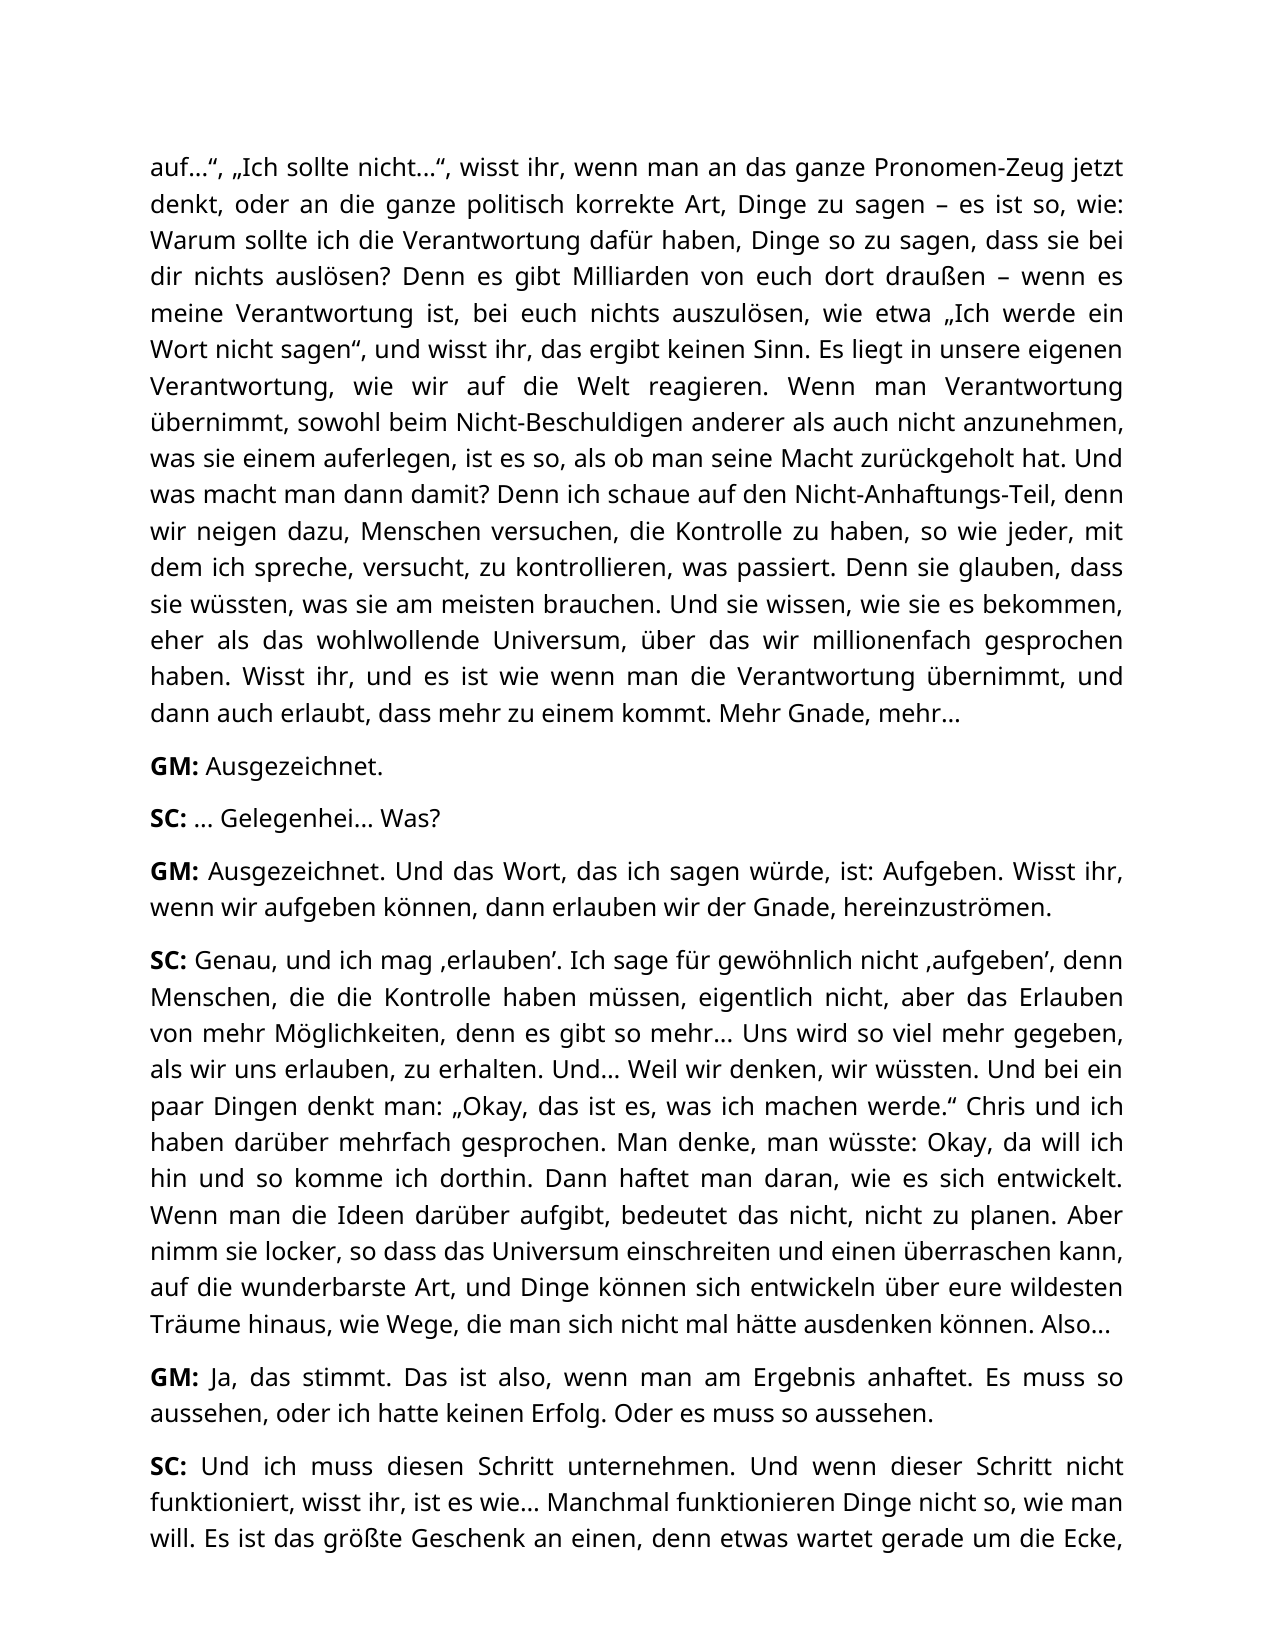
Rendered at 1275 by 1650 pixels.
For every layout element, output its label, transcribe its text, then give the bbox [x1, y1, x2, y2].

text SC: ... Gelegenhei... Was? [150, 801, 1125, 835]
text auf...“, „Ich sollte nicht...“, wisst ihr, wenn man an das ganze Pronomen-Zeug jetzt denkt, oder an die ganze politisch korrekte Art, Dinge zu sagen – es ist so, wie: Warum sollte ich die Verantwortung dafür haben, Dinge so zu sagen, dass sie bei dir nichts auslösen? Denn es gibt Milliarden von euch dort draußen – wenn es meine Verantwortung ist, bei euch nichts auszulösen, wie etwa „Ich werde ein Wort nicht sagen“, und wisst ihr, das ergibt keinen Sinn. Es liegt in unsere eigenen Verantwortung, wie wir auf die Welt reagieren. Wenn man Verantwortung übernimmt, sowohl beim Nicht-Beschuldigen anderer als auch nicht anzunehmen, was sie einem auferlegen, ist es so, als ob man seine Macht zurückgeholt hat. Und was macht man dann damit? Denn ich schaue auf den Nicht-Anhaftungs-Teil, denn wir neigen dazu, Menschen versuchen, die Kontrolle zu haben, so wie jeder, mit dem ich spreche, versucht, zu kontrollieren, was passiert. Denn sie glauben, dass sie wüssten, was sie am meisten brauchen. Und sie wissen, wie sie es bekommen, eher als das wohlwollende Universum, über das wir millionenfach gesprochen haben. Wisst ihr, und es ist wie wenn man die Verantwortung übernimmt, und dann auch erlaubt, dass mehr zu einem kommt. Mehr Gnade, mehr… [150, 150, 1125, 729]
text GM: Ja, das stimmt. Das ist also, wenn man am Ergebnis anhaftet. Es muss so aussehen, oder ich hatte keinen Erfolg. Oder es muss so aussehen. [150, 1359, 1125, 1430]
text SC: Und ich muss diesen Schritt unternehmen. Und wenn dieser Schritt nicht funktioniert, wisst ihr, ist es wie… Manchmal funktionieren Dinge nicht so, wie man will. Es ist das größte Geschenk an einen, denn etwas wartet gerade um die Ecke, [150, 1448, 1125, 1555]
text GM: Ausgezeichnet. [150, 748, 1125, 782]
text SC: Genau, und ich mag ‚erlauben’. Ich sage für gewöhnlich nicht ‚aufgeben’, denn Menschen, die die Kontrolle haben müssen, eigentlich nicht, aber das Erlauben von mehr Möglichkeiten, denn es gibt so mehr... Uns wird so viel mehr gegeben, als wir uns erlauben, zu erhalten. Und… Weil wir denken, wir wüssten. Und bei ein paar Dingen denkt man: „Okay, das ist es, was ich machen werde.“ Chris und ich haben darüber mehrfach gesprochen. Man denke, man wüsste: Okay, da will ich hin und so komme ich dorthin. Dann haftet man daran, wie es sich entwickelt. Wenn man die Ideen darüber aufgibt, bedeutet das nicht, nicht zu planen. Aber nimm sie locker, so dass das Universum einschreiten und einen überraschen kann, auf die wunderbarste Art, und Dinge können sich entwickeln über eure wildesten Träume hinaus, wie Wege, die man sich nicht mal hätte ausdenken können. Also... [150, 943, 1125, 1341]
text GM: Ausgezeichnet. Und das Wort, das ich sagen würde, ist: Aufgeben. Wisst ihr, wenn wir aufgeben können, dann erlauben wir der Gnade, hereinzuströmen. [150, 854, 1125, 924]
